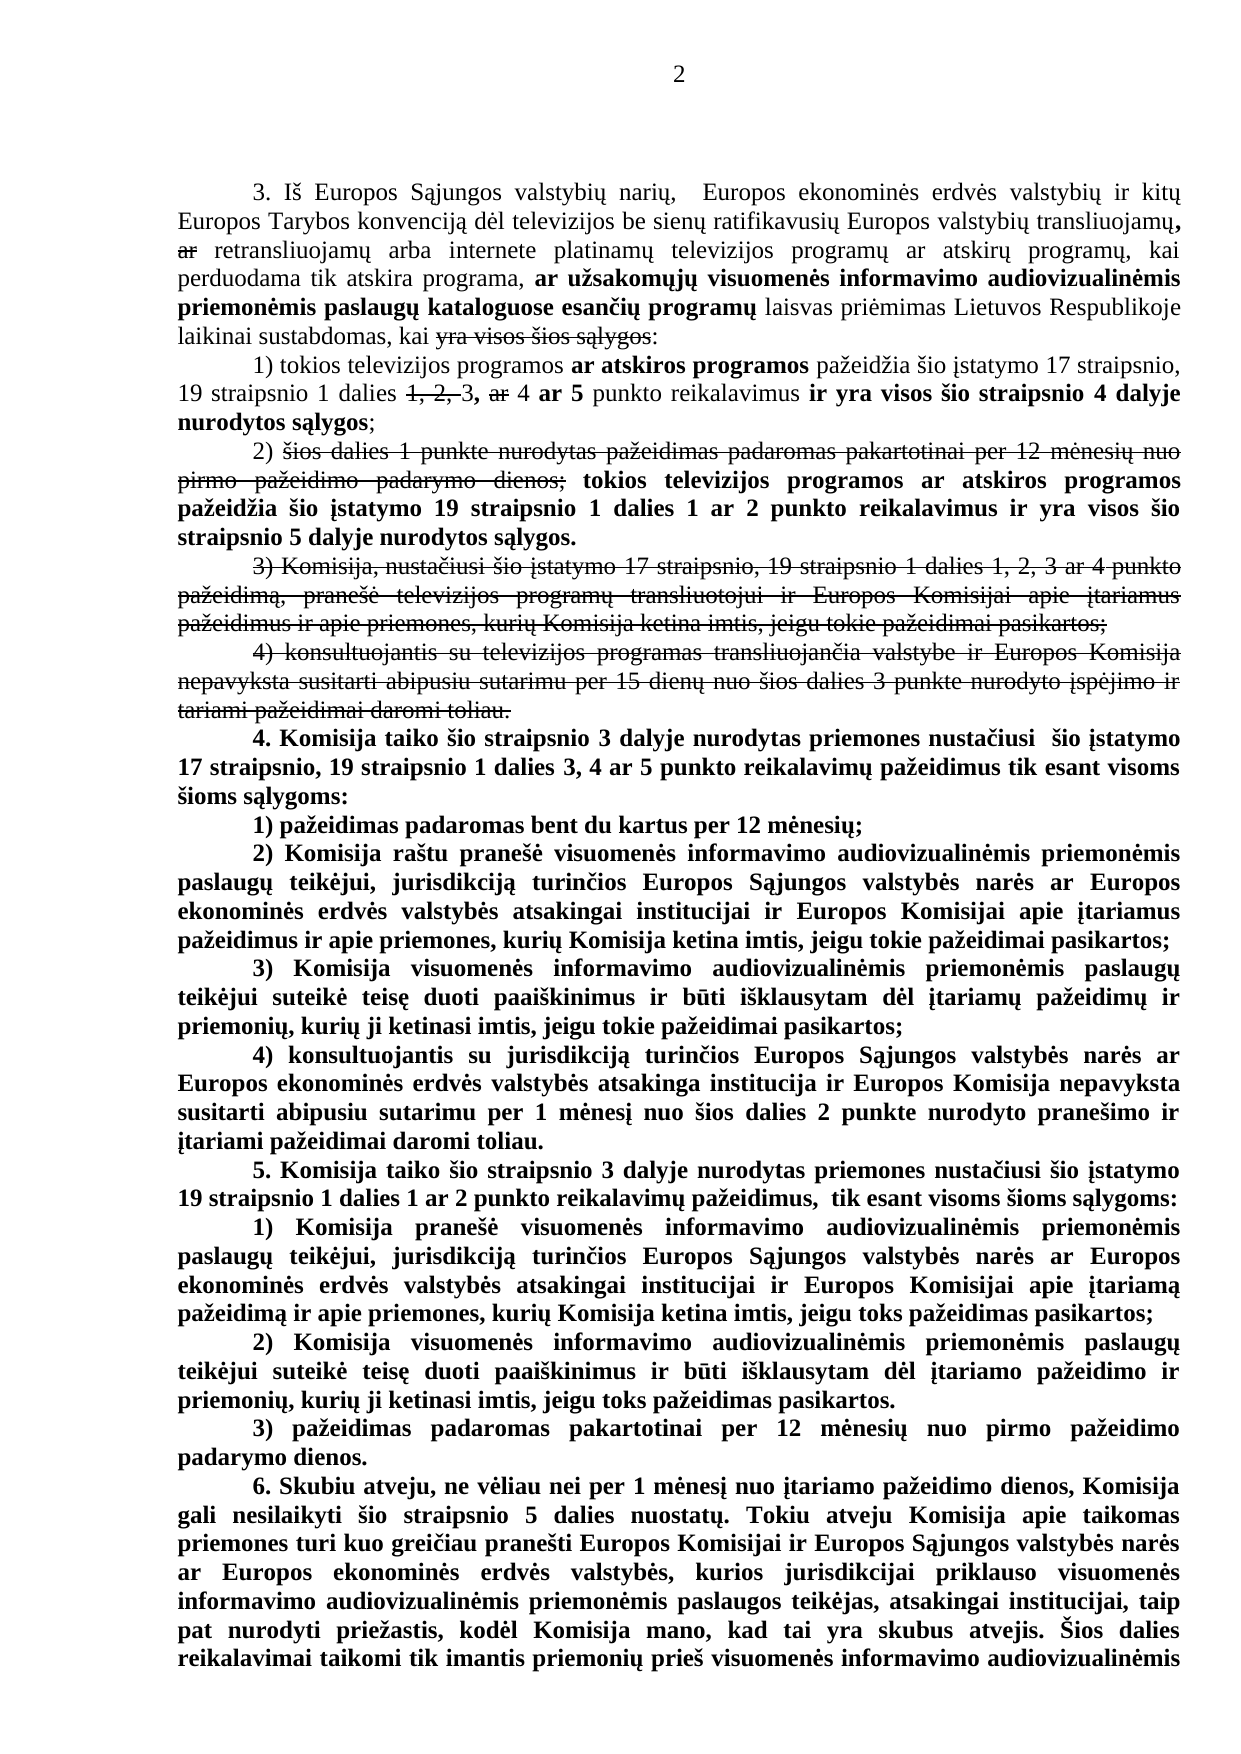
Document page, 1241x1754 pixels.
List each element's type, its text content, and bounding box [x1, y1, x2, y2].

text 4) konsultuojantis su televizijos programas transliuojančia valstybe ir Europos Komisija nepavyksta susitarti abipusiu sutarimu per 15 dienų nuo šios dalies 3 punkte nurodyto įspėjimo ir tariami pažeidimai daromi toliau. [177, 637, 1181, 723]
text 3) pažeidimas padaromas pakartotinai per 12 mėnesių nuo pirmo pažeidimo padarymo dienos. [177, 1413, 1181, 1471]
text 2) Komisija visuomenės informavimo audiovizualinėmis priemonėmis paslaugų teikėjui suteikė teisę duoti paaiškinimus ir būti išklausytam dėl įtariamo pažeidimo ir priemonių, kurių ji ketinasi imtis, jeigu toks pažeidimas pasikartos. [177, 1327, 1181, 1413]
text 2) šios dalies 1 punkte nurodytas pažeidimas padaromas pakartotinai per 12 mėnesių nuo pirmo pažeidimo padarymo dienos; tokios televizijos programos ar atskiros programos pažeidžia šio įstatymo 19 straipsnio 1 dalies 1 ar 2 punkto reikalavimus ir yra visos šio straipsnio 5 dalyje nurodytos sąlygos. [177, 436, 1181, 551]
text 3. Iš Europos Sąjungos valstybių narių, Europos ekonominės erdvės valstybių ir kitų Europos Tarybos konvenciją dėl televizijos be sienų ratifikavusių Europos valstybių transliuojamų, ar retransliuojamų arba internete platinamų televizijos programų ar atskirų programų, kai perduodama tik atskira programa, ar užsakomųjų visuomenės informavimo audiovizualinėmis priemonėmis paslaugų kataloguose esančių programų laisvas priėmimas Lietuvos Respublikoje laikinai sustabdomas, kai yra visos šios sąlygos: [177, 177, 1181, 350]
text 4) konsultuojantis su jurisdikciją turinčios Europos Sąjungos valstybės narės ar Europos ekonominės erdvės valstybės atsakinga institucija ir Europos Komisija nepavyksta susitarti abipusiu sutarimu per 1 mėnesį nuo šios dalies 2 punkte nurodyto pranešimo ir įtariami pažeidimai daromi toliau. [177, 1040, 1181, 1155]
text 4. Komisija taiko šio straipsnio 3 dalyje nurodytas priemones nustačiusi šio įstatymo 17 straipsnio, 19 straipsnio 1 dalies 3, 4 ar 5 punkto reikalavimų pažeidimus tik esant visoms šioms sąlygoms: [177, 723, 1181, 810]
text 1) tokios televizijos programos ar atskiros programos pažeidžia šio įstatymo 17 straipsnio, 19 straipsnio 1 dalies 1, 2, 3, ar 4 ar 5 punkto reikalavimus ir yra visos šio straipsnio 4 dalyje nurodytos sąlygos; [177, 350, 1181, 436]
text 1) Komisija pranešė visuomenės informavimo audiovizualinėmis priemonėmis paslaugų teikėjui, jurisdikciją turinčios Europos Sąjungos valstybės narės ar Europos ekonominės erdvės valstybės atsakingai institucijai ir Europos Komisijai apie įtariamą pažeidimą ir apie priemones, kurių Komisija ketina imtis, jeigu toks pažeidimas pasikartos; [177, 1212, 1181, 1327]
text 2) Komisija raštu pranešė visuomenės informavimo audiovizualinėmis priemonėmis paslaugų teikėjui, jurisdikciją turinčios Europos Sąjungos valstybės narės ar Europos ekonominės erdvės valstybės atsakingai institucijai ir Europos Komisijai apie įtariamus pažeidimus ir apie priemones, kurių Komisija ketina imtis, jeigu tokie pažeidimai pasikartos; [177, 838, 1181, 953]
text 3) Komisija visuomenės informavimo audiovizualinėmis priemonėmis paslaugų teikėjui suteikė teisę duoti paaiškinimus ir būti išklausytam dėl įtariamų pažeidimų ir priemonių, kurių ji ketinasi imtis, jeigu tokie pažeidimai pasikartos; [177, 953, 1181, 1040]
text 3) Komisija, nustačiusi šio įstatymo 17 straipsnio, 19 straipsnio 1 dalies 1, 2, 3 ar 4 punkto pažeidimą, pranešė televizijos programų transliuotojui ir Europos Komisijai apie įtariamus pažeidimus ir apie priemones, kurių Komisija ketina imtis, jeigu tokie pažeidimai pasikartos; [177, 596, 1181, 637]
text 5. Komisija taiko šio straipsnio 3 dalyje nurodytas priemones nustačiusi šio įstatymo 19 straipsnio 1 dalies 1 ar 2 punkto reikalavimų pažeidimus, tik esant visoms šioms sąlygoms: [177, 1155, 1181, 1212]
text 1) pažeidimas padaromas bent du kartus per 12 mėnesių; [177, 810, 1181, 838]
text 3) Komisija, nustačiusi šio įstatymo 17 straipsnio, 19 straipsnio 1 dalies 1, 2, 3 ar 4 punkto pažeidimą, pranešė televizijos programų transliuotojui ir Europos Komisijai apie įtariamus pažeidimus ir apie priemones, kurių Komisija ketina imtis, jeigu tokie pažeidimai pasikartos; [177, 551, 1181, 595]
text 6. Skubiu atveju, ne vėliau nei per 1 mėnesį nuo įtariamo pažeidimo dienos, Komisija gali nesilaikyti šio straipsnio 5 dalies nuostatų. Tokiu atveju Komisija apie taikomas priemones turi kuo greičiau pranešti Europos Komisijai ir Europos Sąjungos valstybės narės ar Europos ekonominės erdvės valstybės, kurios jurisdikcijai priklauso visuomenės informavimo audiovizualinėmis priemonėmis paslaugos teikėjas, atsakingai institucijai, taip pat nurodyti priežastis, kodėl Komisija mano, kad tai yra skubus atvejis. Šios dalies reikalavimai taikomi tik imantis priemonių prieš visuomenės informavimo audiovizualinėmis [177, 1471, 1181, 1672]
